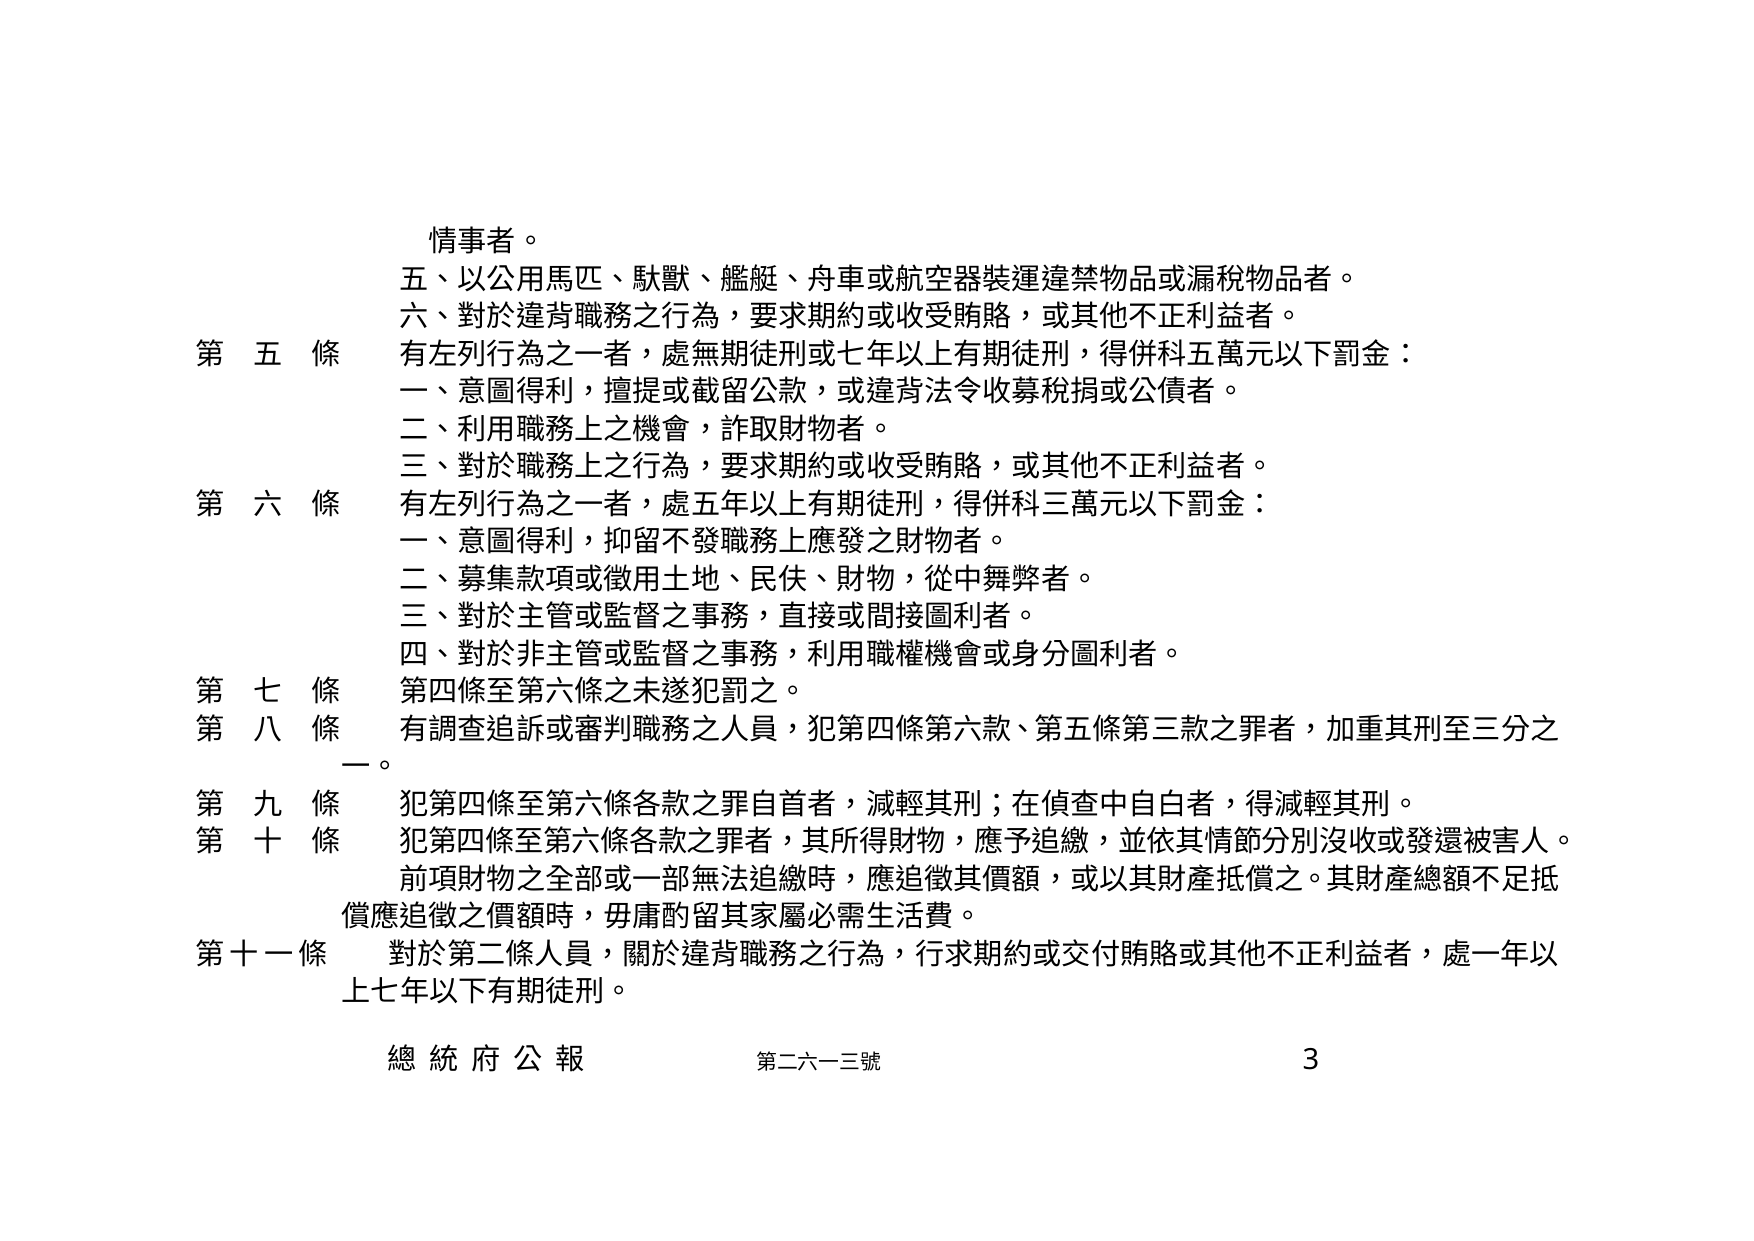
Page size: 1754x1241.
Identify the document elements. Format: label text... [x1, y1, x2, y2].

text 一、意圖得利，抑留不發職務上應發之財物者。 [399, 522, 1559, 559]
text 第 七 條 第四條至第六條之未遂犯罰之。 [195, 672, 1559, 709]
text 五、以公用馬匹、馱獸、艦艇、舟車或航空器裝運違禁物品或漏稅物品者。 [399, 259, 1559, 297]
text 三、對於主管或監督之事務，直接或間接圖利者。 [399, 597, 1559, 634]
text 二、募集款項或徵用土地、民伕、財物，從中舞弊者。 [399, 559, 1559, 597]
text 一、意圖得利，擅提或截留公款，或違背法令收募稅捐或公債者。 [399, 372, 1559, 409]
text 第 六 條 有左列行為之一者，處五年以上有期徒刑，得併科三萬元以下罰金： [195, 484, 1559, 522]
text 第十一條 對於第二條人員，關於違背職務之行為，行求期約或交付賄賂或其他不正利益者，處一年以上七年以下有期徒刑。 [195, 934, 1559, 1009]
text 情事者。 [399, 222, 1559, 259]
text 六、對於違背職務之行為，要求期約或收受賄賂，或其他不正利益者。 [399, 297, 1559, 334]
text 前項財物之全部或一部無法追繳時，應追徵其價額，或以其財產抵償之。其財產總額不足抵償應追徵之價額時，毋庸酌留其家屬必需生活費。 [341, 859, 1559, 934]
text 第 八 條 有調查追訴或審判職務之人員，犯第四條第六款、第五條第三款之罪者，加重其刑至三分之一。 [195, 709, 1559, 784]
text 第 五 條 有左列行為之一者，處無期徒刑或七年以上有期徒刑，得併科五萬元以下罰金： [195, 334, 1559, 372]
text 二、利用職務上之機會，詐取財物者。 [399, 409, 1559, 447]
text 四、對於非主管或監督之事務，利用職權機會或身分圖利者。 [399, 634, 1559, 672]
text 三、對於職務上之行為，要求期約或收受賄賂，或其他不正利益者。 [399, 447, 1559, 484]
text 第 九 條 犯第四條至第六條各款之罪自首者，減輕其刑；在偵查中自白者，得減輕其刑。 [195, 784, 1559, 822]
text 第 十 條 犯第四條至第六條各款之罪者，其所得財物，應予追繳，並依其情節分別沒收或發還被害人。 [195, 822, 1559, 859]
